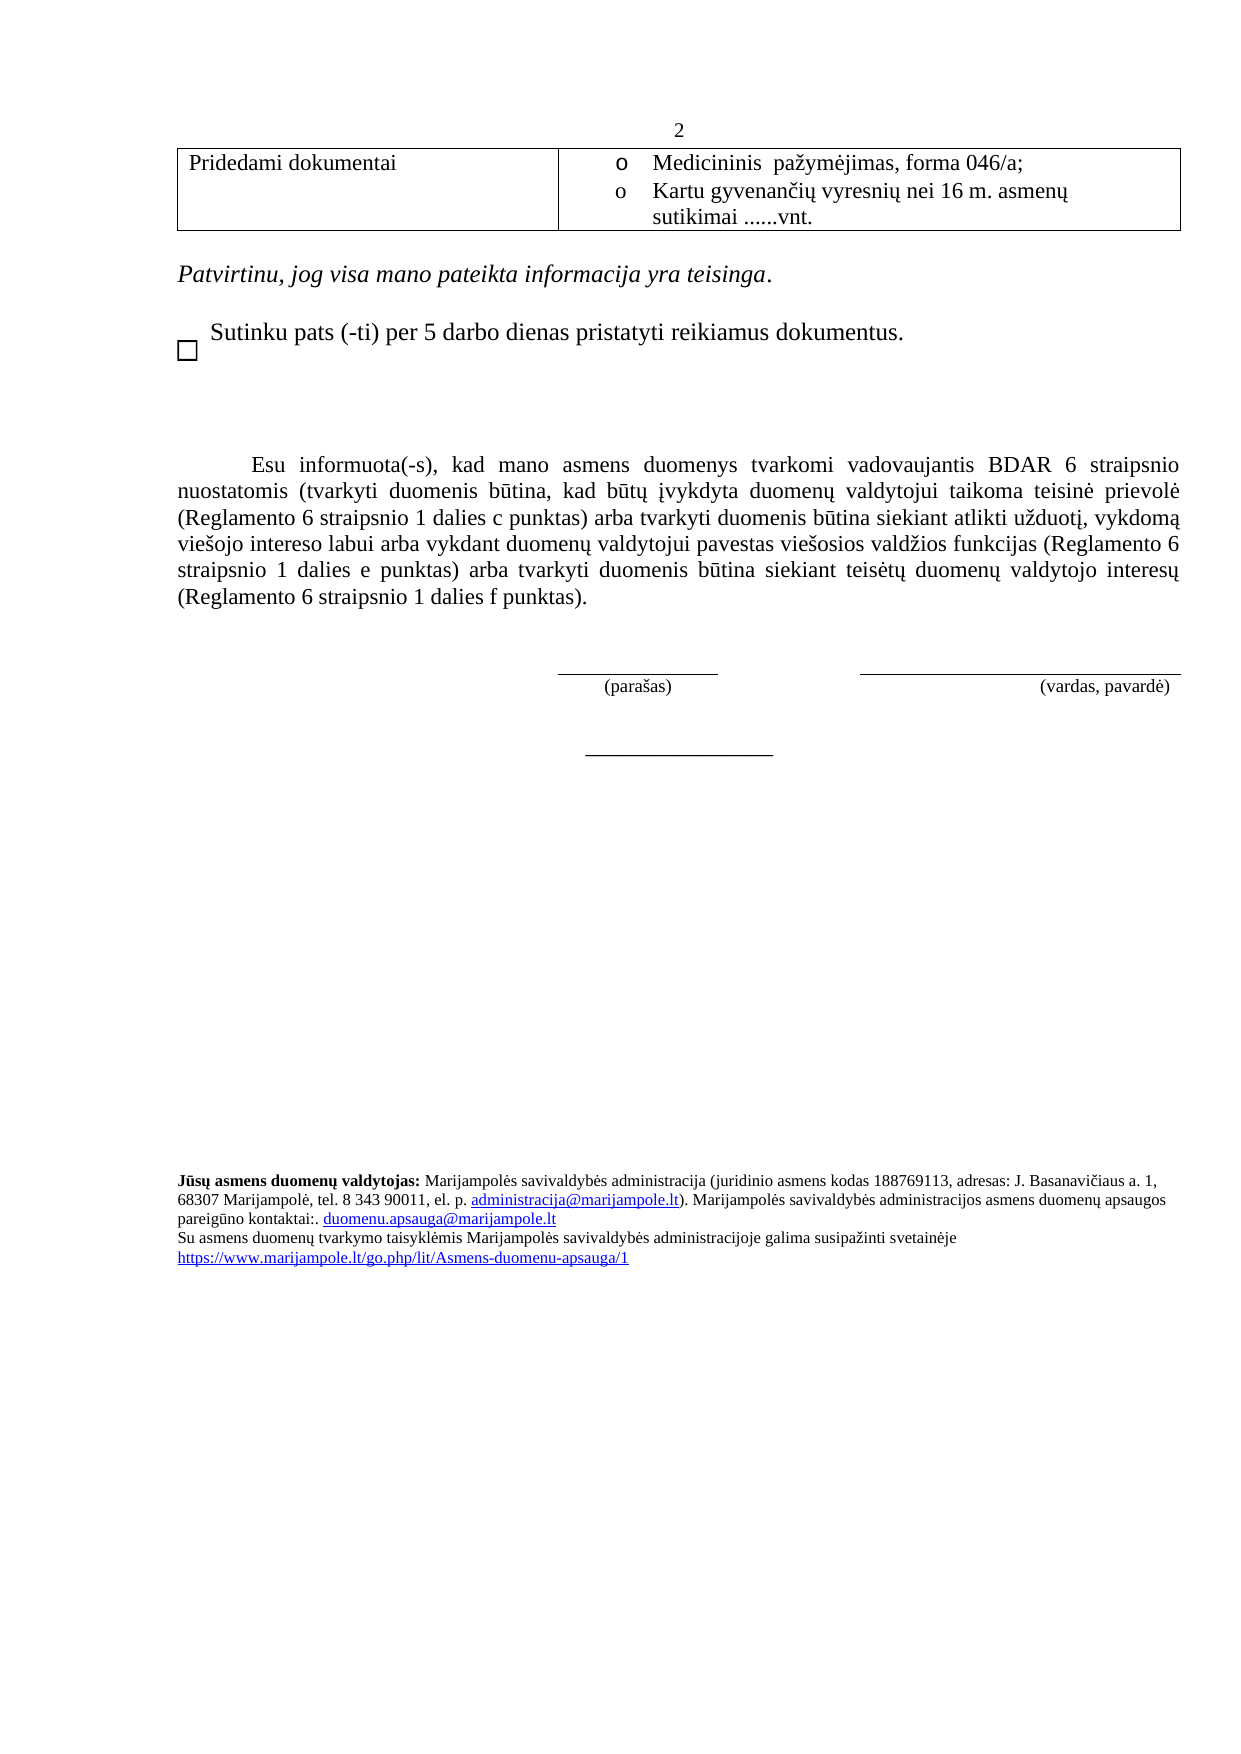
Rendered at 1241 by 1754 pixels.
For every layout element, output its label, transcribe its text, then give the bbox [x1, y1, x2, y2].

text _______________ [177, 730, 1181, 759]
table_cell o Medicininis pažymėjimas, forma 046/a; o Kartu gyvenančių vyresnių nei 16 m. asmenų sutikimai ......vnt. [559, 149, 1180, 229]
table_cell (parašas) [558, 675, 718, 701]
text Sutinku pats (-ti) per 5 darbo dienas pristatyti reikiamus dokumentus. [177, 317, 1181, 361]
table_cell Pridedami dokumentai [178, 149, 558, 229]
text Esu informuota(-s), kad mano asmens duomenys tvarkomi vadovaujantis BDAR 6 straipsnio nuostatomis (tvarkyti duomenis būtina, kad būtų įvykdyta duomenų valdytojui taikoma teisinė prievolė (Reglamento 6 straipsnio 1 dalies c punktas) arba tvarkyti duomenis būtina siekiant atlikti užduotį, vykdomą viešojo intereso labui arba vykdant duomenų valdytojui pavestas viešosios valdžios funkcijas (Reglamento 6 straipsnio 1 dalies e punktas) arba tvarkyti duomenis būtina siekiant teisėtų duomenų valdytojo interesų (Reglamento 6 straipsnio 1 dalies f punktas). [177, 451, 1181, 609]
text Patvirtinu, jog visa mano pateikta informacija yra teisinga. [177, 259, 1181, 288]
table_header [718, 648, 860, 674]
table_header [558, 648, 718, 674]
table_cell [718, 674, 860, 701]
text Su asmens duomenų tvarkymo taisyklėmis Marijampolės savivaldybės administracijoje galima susipažinti svetainėje https://www.marijampole.lt/go.php/lit/Asmens-duomenu-apsauga/1 [177, 1228, 1181, 1267]
text Jūsų asmens duomenų valdytojas: Marijampolės savivaldybės administracija (juridinio asmens kodas 188769113, adresas: J. Basanavičiaus a. 1, 68307 Marijampolė, tel. 8 343 90011, el. p. administracija@marijampole.lt). Marijampolės savivaldybės administracijos asmens duomenų apsaugos pareigūno kontaktai:. duomenu.apsauga@marijampole.lt [177, 1171, 1181, 1228]
table_cell (vardas, pavardė) [860, 675, 1181, 701]
table_header [860, 648, 1181, 674]
